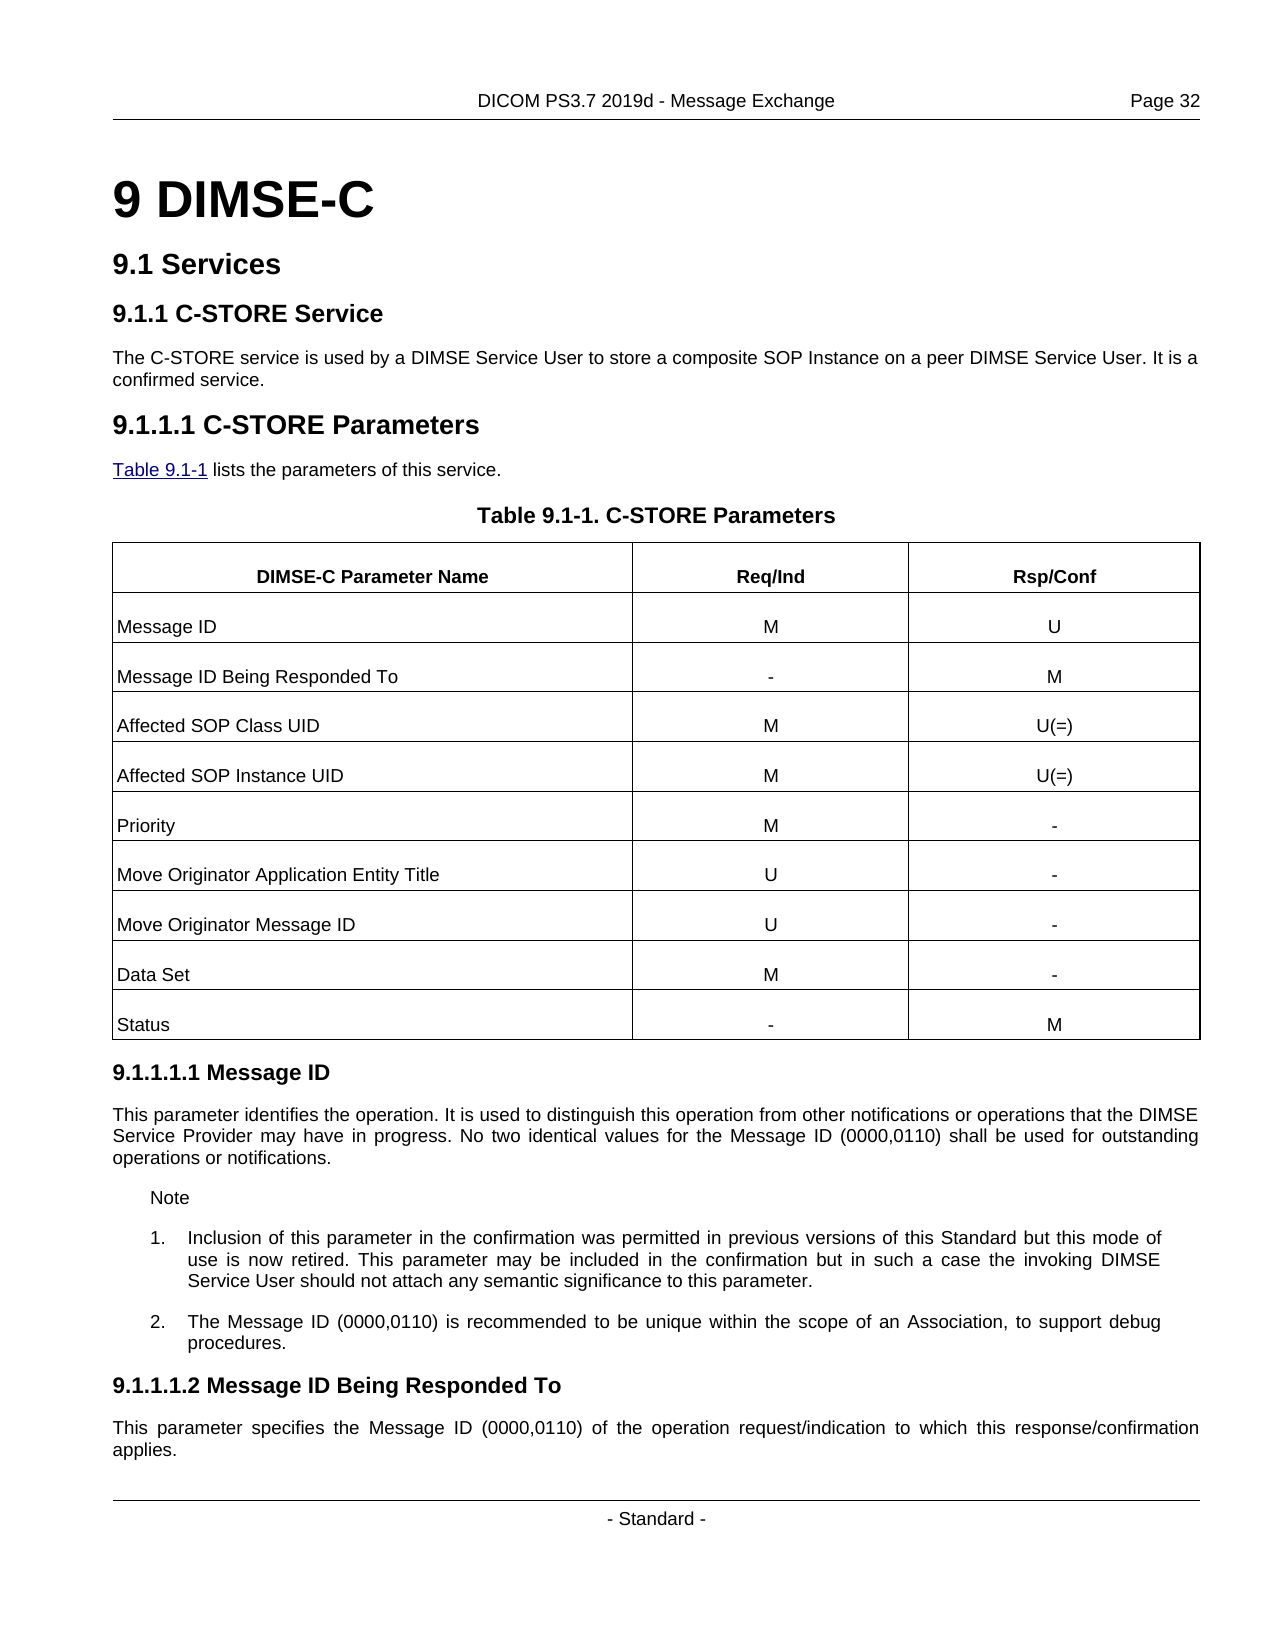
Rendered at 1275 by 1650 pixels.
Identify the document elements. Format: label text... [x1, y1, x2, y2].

text 9.1.1 C-STORE Service [112, 299, 1200, 328]
table_cell U [909, 593, 1199, 642]
table_header Req/Ind [633, 543, 908, 592]
text 9 DIMSE-C [112, 169, 1200, 228]
table_cell - [633, 990, 908, 1039]
table_cell M [633, 593, 908, 642]
table_cell Affected SOP Class UID [113, 692, 632, 741]
table_cell U(=) [909, 742, 1199, 791]
table_cell U [633, 891, 908, 940]
table_cell - [909, 792, 1199, 840]
table_cell Data Set [113, 941, 632, 989]
text Note [150, 1187, 1162, 1208]
table_cell - [909, 891, 1199, 940]
text This parameter specifies the Message ID (0000,0110) of the operation request/indication to which this response/confirmation applies. [112, 1417, 1200, 1460]
table_cell M [633, 792, 908, 840]
text 9.1.1.1 C-STORE Parameters [112, 409, 1200, 440]
table_cell - [633, 643, 908, 691]
table_header Rsp/Conf [909, 543, 1199, 592]
table_cell - [909, 941, 1199, 989]
text 1. Inclusion of this parameter in the confirmation was permitted in previous versions of this Standard but this mode of use is now retired. This parameter may be included in the confirmation but in such a case the invoking DIMSE Service User should not attach any semantic significance to this parameter. [150, 1227, 1162, 1292]
table_cell U [633, 841, 908, 890]
text 9.1.1.1.2 Message ID Being Responded To [112, 1372, 1200, 1398]
table_cell Message ID Being Responded To [113, 643, 632, 691]
table_cell Move Originator Application Entity Title [113, 841, 632, 890]
table_header DIMSE-C Parameter Name [113, 543, 632, 592]
table_cell M [633, 692, 908, 741]
table_cell Message ID [113, 593, 632, 642]
table_cell Affected SOP Instance UID [113, 742, 632, 791]
text 9.1 Services [112, 247, 1200, 281]
table_cell Status [113, 990, 632, 1039]
text Table 9.1-1 lists the parameters of this service. [112, 459, 1200, 480]
table_cell Move Originator Message ID [113, 891, 632, 940]
table_cell M [633, 941, 908, 989]
table_cell M [633, 742, 908, 791]
text The C-STORE service is used by a DIMSE Service User to store a composite SOP Instance on a peer DIMSE Service User. It is a confirmed service. [112, 347, 1200, 390]
table_cell U(=) [909, 692, 1199, 741]
text 9.1.1.1.1 Message ID [112, 1059, 1200, 1085]
text 2. The Message ID (0000,0110) is recommended to be unique within the scope of an Association, to support debug procedures. [150, 1311, 1162, 1354]
table_cell Priority [113, 792, 632, 840]
table_cell - [909, 841, 1199, 890]
text This parameter identifies the operation. It is used to distinguish this operation from other notifications or operations that the DIMSE Service Provider may have in progress. No two identical values for the Message ID (0000,0110) shall be used for outstanding operations or notifications. [112, 1103, 1200, 1168]
table_cell M [909, 643, 1199, 691]
table_cell M [909, 990, 1199, 1039]
text Table 9.1-1. C-STORE Parameters [112, 503, 1200, 529]
